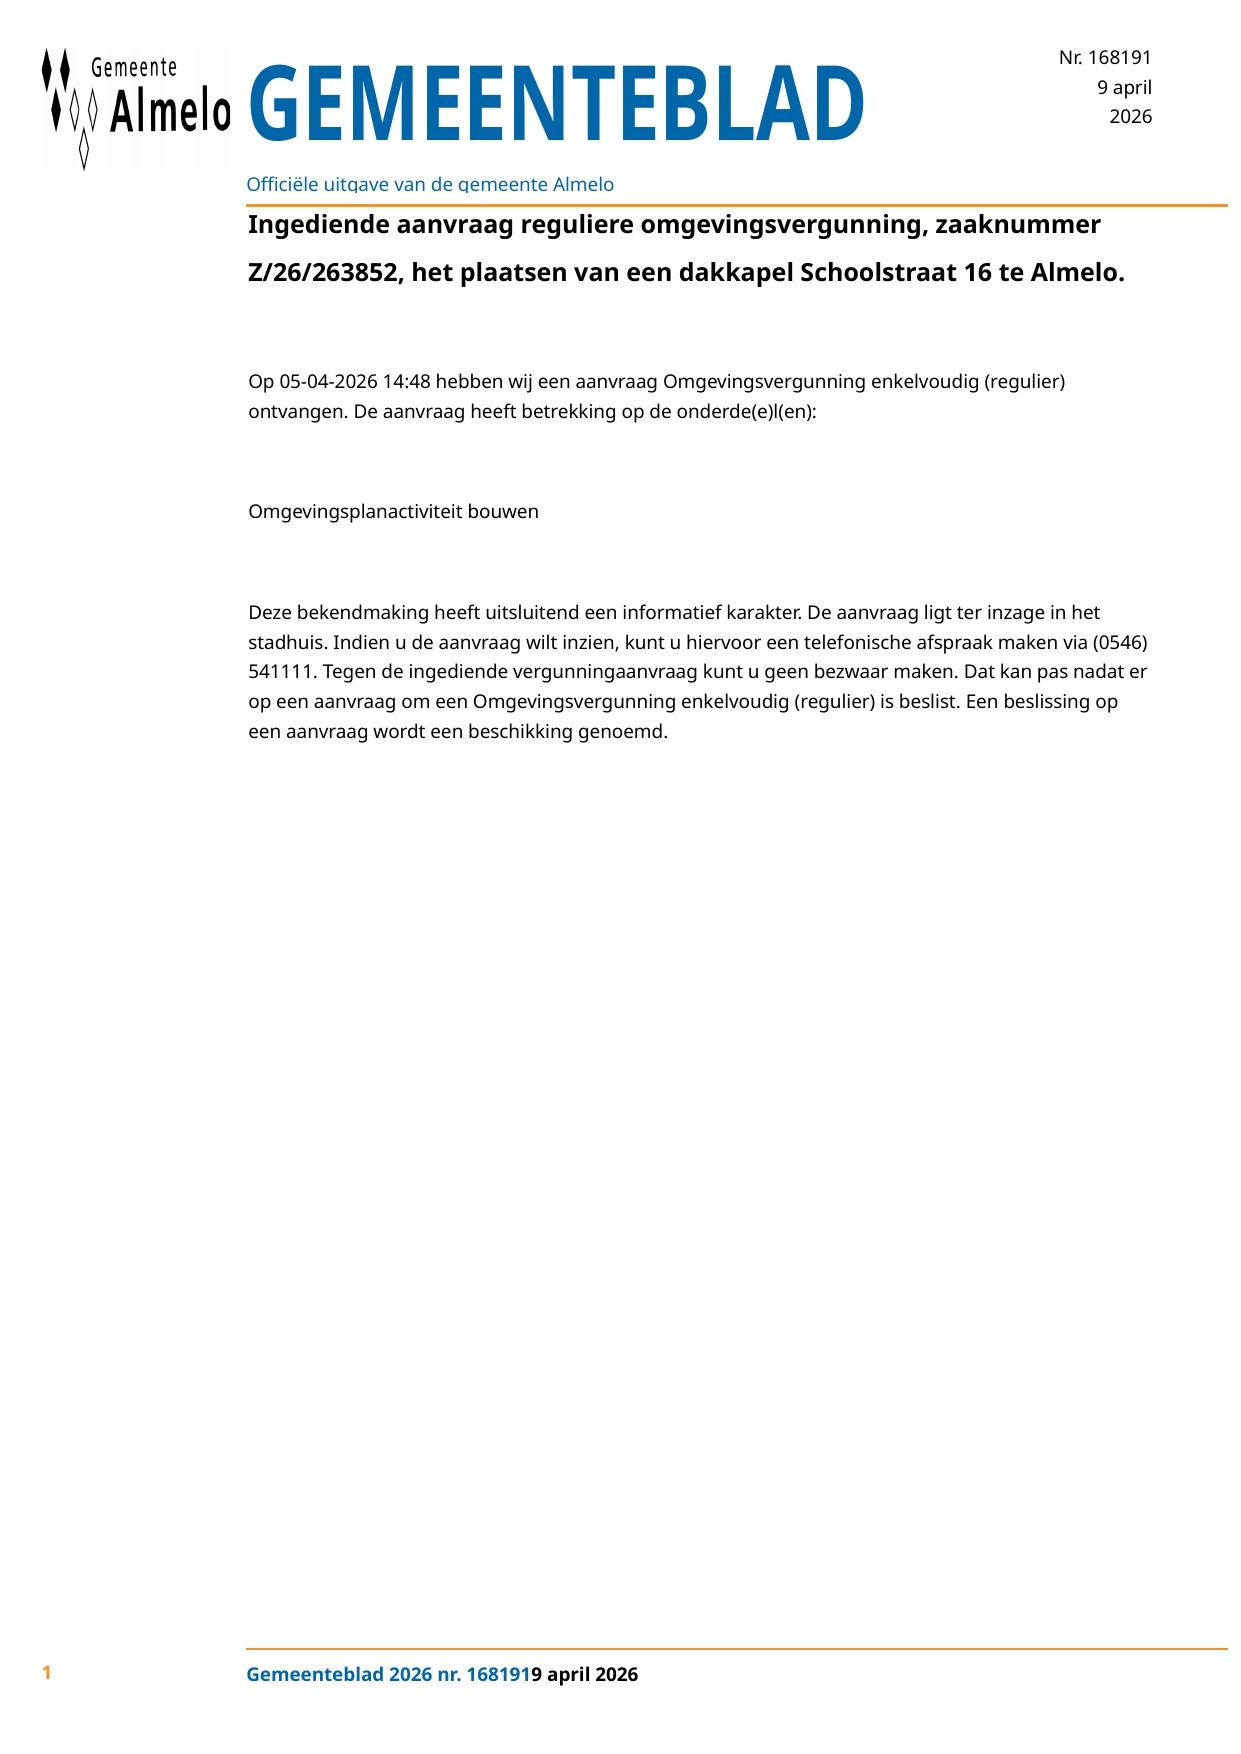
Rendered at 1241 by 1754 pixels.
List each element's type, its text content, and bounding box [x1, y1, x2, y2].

text Op 05-04-2026 14:48 hebben wij een aanvraag Omgevingsvergunning enkelvoudig (regulier) ontvangen. De aanvraag heeft betrekking op de onderde(e)l(en): [248, 368, 1152, 424]
text Ingediende aanvraag reguliere omgevingsvergunning, zaaknummer Z/26/263852, het plaatsen van een dakkapel Schoolstraat 16 te Almelo. [248, 207, 1152, 288]
picture [41, 47, 231, 172]
text Deze bekendmaking heeft uitsluitend een informatief karakter. De aanvraag ligt ter inzage in het stadhuis. Indien u de aanvraag wilt inzien, kunt u hiervoor een telefonische afspraak maken via (0546) 541111. Tegen de ingediende vergunningaanvraag kunt u geen bezwaar maken. Dat kan pas nadat er op een aanvraag om een Omgevingsvergunning enkelvoudig (regulier) is beslist. Een beslissing op een aanvraag wordt een beschikking genoemd. [248, 599, 1152, 744]
text Omgevingsplanactiviteit bouwen [248, 499, 1152, 524]
